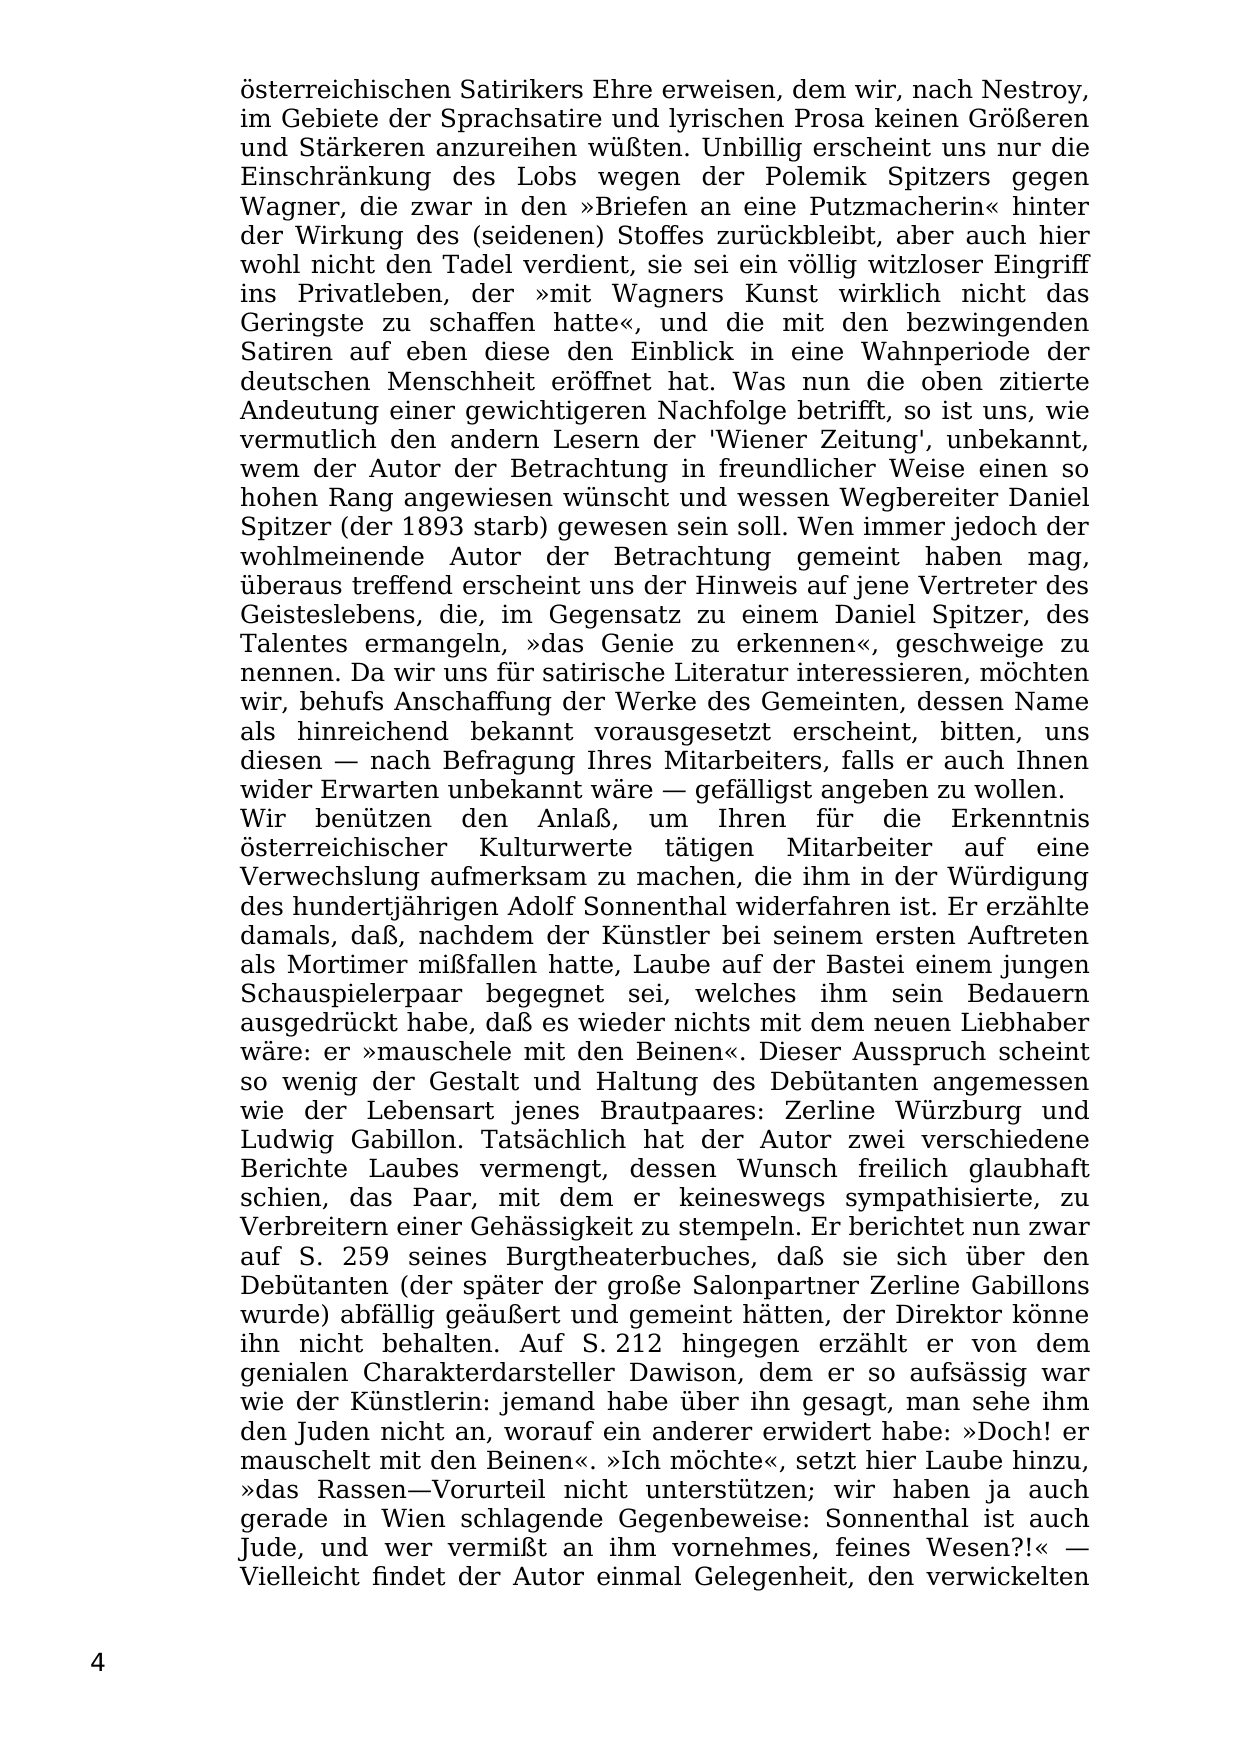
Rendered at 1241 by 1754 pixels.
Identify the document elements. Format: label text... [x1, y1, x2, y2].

text österreichischen Satirikers Ehre erweisen, dem wir, nach Nestroy, im Gebiete der Sprachsatire und lyrischen Prosa keinen Größeren und Stärkeren anzureihen wüßten. Unbillig erscheint uns nur die Einschränkung des Lobs wegen der Polemik Spitzers gegen Wagner, die zwar in den »Briefen an eine Putzmacherin« hinter der Wirkung des (seidenen) Stoffes zurückbleibt, aber auch hier wohl nicht den Tadel verdient, sie sei ein völlig witzloser Eingriff ins Privatleben, der »mit Wagners Kunst wirklich nicht das Geringste zu schaffen hatte«, und die mit den bezwingenden Satiren auf eben diese den Einblick in eine Wahnperiode der deutschen Menschheit eröffnet hat. Was nun die oben zitierte Andeutung einer gewichtigeren Nachfolge betrifft, so ist uns, wie vermutlich den andern Lesern der 'Wiener Zeitung', unbekannt, wem der Autor der Betrachtung in freundlicher Weise einen so hohen Rang angewiesen wünscht und wessen Wegbereiter Daniel Spitzer (der 1893 starb) gewesen sein soll. Wen immer jedoch der wohlmeinende Autor der Betrachtung gemeint haben mag, überaus treffend erscheint uns der Hinweis auf jene Vertreter des Geisteslebens, die, im Gegensatz zu einem Daniel Spitzer, des Talentes ermangeln, »das Genie zu erkennen«, geschweige zu nennen. Da wir uns für satirische Literatur interessieren, möchten wir, behufs Anschaffung der Werke des Gemeinten, dessen Name als hinreichend bekannt vorausgesetzt erscheint, bitten, uns diesen — nach Befragung Ihres Mitarbeiters, falls er auch Ihnen wider Erwarten unbekannt wäre — gefälligst angeben zu wollen. [240, 75, 1091, 804]
text Wir benützen den Anlaß, um Ihren für die Erkenntnis österreichischer Kulturwerte tätigen Mitarbeiter auf eine Verwechslung aufmerksam zu machen, die ihm in der Würdigung des hundertjährigen Adolf Sonnenthal widerfahren ist. Er erzählte damals, daß, nachdem der Künstler bei seinem ersten Auftreten als Mortimer mißfallen hatte, Laube auf der Bastei einem jungen Schauspielerpaar begegnet sei, welches ihm sein Bedauern ausgedrückt habe, daß es wieder nichts mit dem neuen Liebhaber wäre: er »mauschele mit den Beinen«. Dieser Ausspruch scheint so wenig der Gestalt und Haltung des Debütanten angemessen wie der Lebensart jenes Brautpaares: Zerline Würzburg und Ludwig Gabillon. Tatsächlich hat der Autor zwei verschiedene Berichte Laubes vermengt, dessen Wunsch freilich glaubhaft schien, das Paar, mit dem er keineswegs sympathisierte, zu Verbreitern einer Gehässigkeit zu stempeln. Er berichtet nun zwar auf S. 259 seines Burgtheaterbuches, daß sie sich über den Debütanten (der später der große Salonpartner Zerline Gabillons wurde) abfällig geäußert und gemeint hätten, der Direktor könne ihn nicht behalten. Auf S. 212 hingegen erzählt er von dem genialen Charakterdarsteller Dawison, dem er so aufsässig war wie der Künstlerin: jemand habe über ihn gesagt, man sehe ihm den Juden nicht an, worauf ein anderer erwidert habe: »Doch! er mauschelt mit den Beinen«. »Ich möchte«, setzt hier Laube hinzu, »das Rassen—Vorurteil nicht unterstützen; wir haben ja auch gerade in Wien schlagende Gegenbeweise: Sonnenthal ist auch Jude, und wer vermißt an ihm vornehmes, feines Wesen?!« — Vielleicht findet der Autor einmal Gelegenheit, den verwickelten [240, 804, 1091, 1592]
